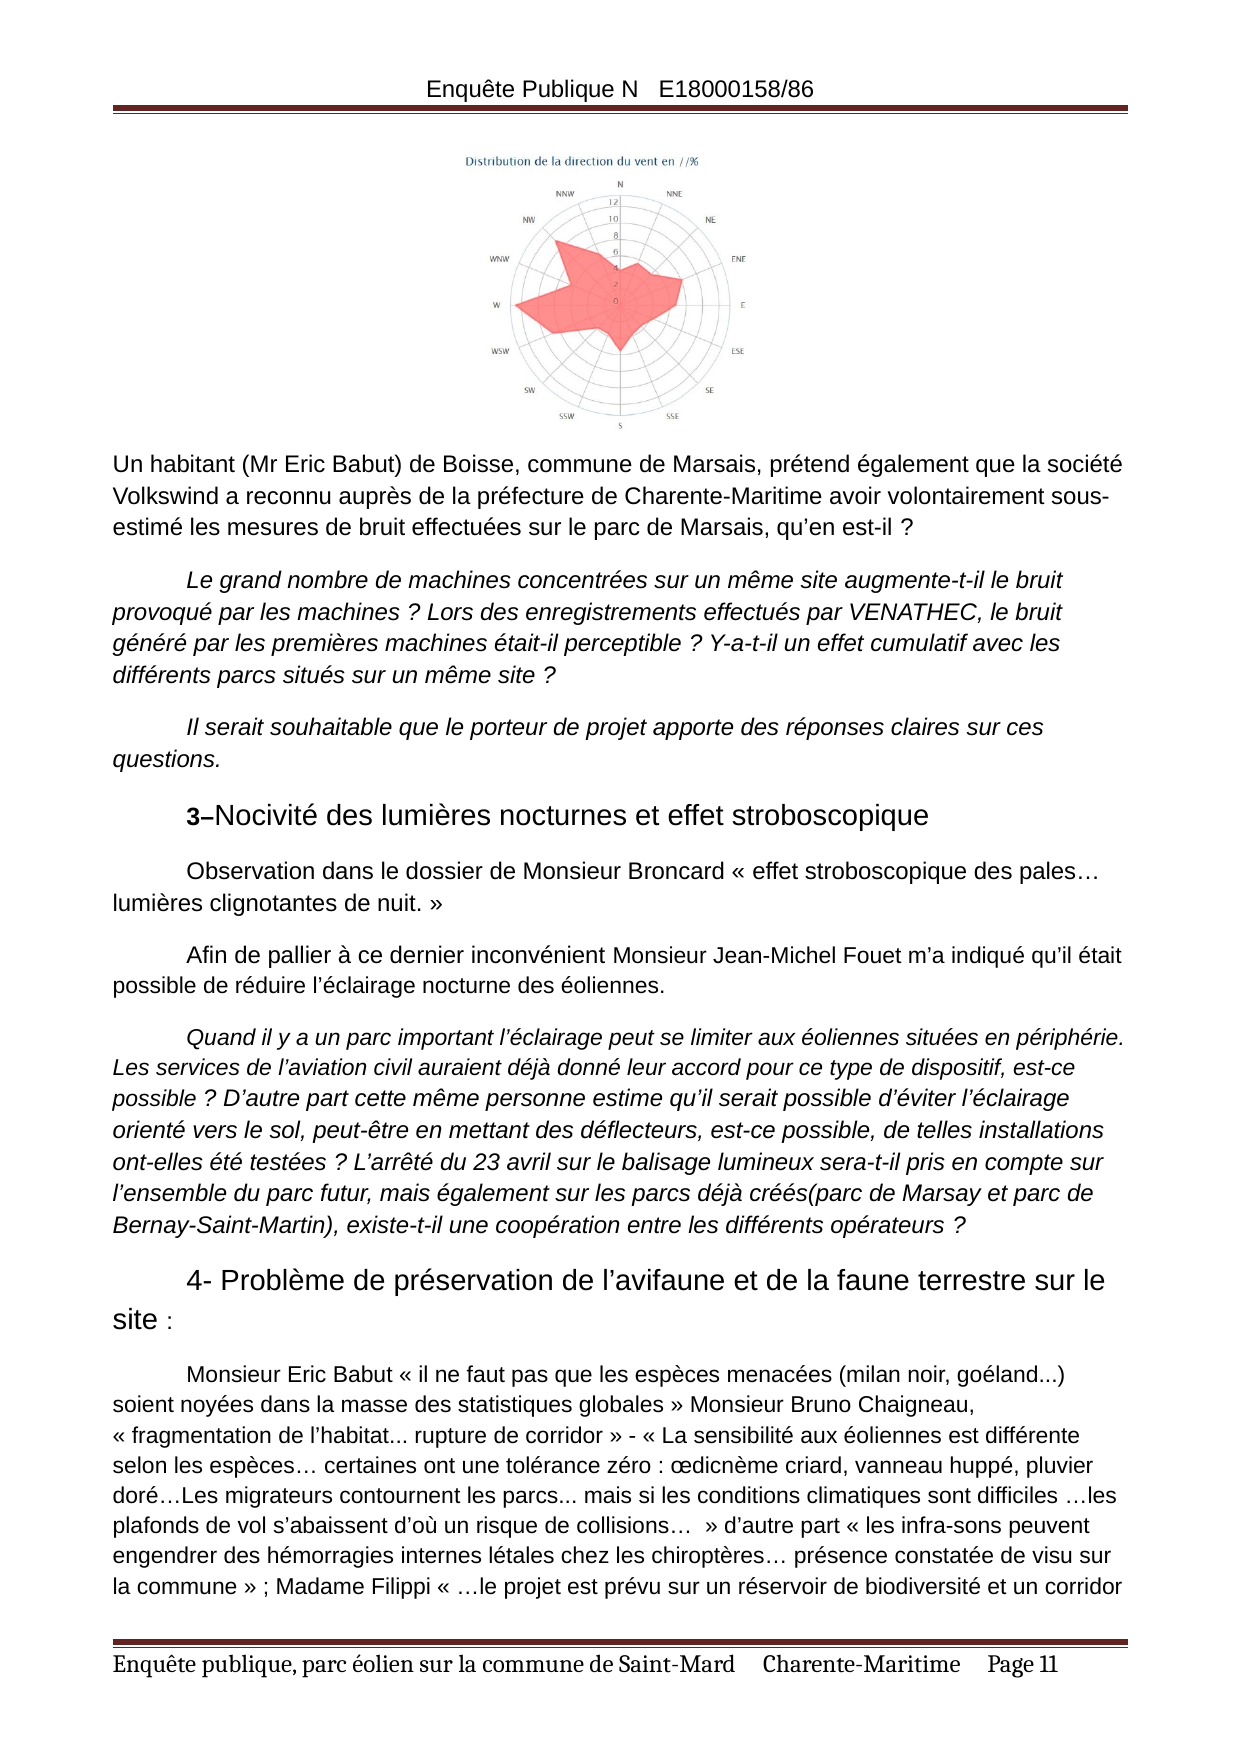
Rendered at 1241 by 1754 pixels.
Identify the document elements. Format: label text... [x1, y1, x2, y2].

list Un habitant (Mr Eric Babut) de Boisse, commune de Marsais, prétend également que la société Volkswind a reconnu auprès de la préfecture de Charente-Maritime avoir volontairement sous-estimé les mesures de bruit effectuées sur le parc de Marsais, qu’en est-il ? [112, 450, 1128, 541]
list Quand il y a un parc important l’éclairage peut se limiter aux éoliennes situées en périphérie. Les services de l’aviation civil auraient déjà donné leur accord pour ce type de dispositif, est-ce possible ? D’autre part cette même personne estime qu’il serait possible d’éviter l’éclairage orienté vers le sol, peut-être en mettant des déflecteurs, est-ce possible, de telles installations ont-elles été testées ? L’arrêté du 23 avril sur le balisage lumineux sera-t-il pris en compte sur l’ensemble du parc futur, mais également sur les parcs déjà créés(parc de Marsay et parc de Bernay-Saint-Martin), existe-t-il une coopération entre les différents opérateurs ? [112, 1023, 1128, 1238]
table_cell [775, 150, 1131, 450]
picture [457, 150, 775, 450]
list Monsieur Eric Babut « il ne faut pas que les espèces menacées (milan noir, goéland...) soient noyées dans la masse des statistiques globales » Monsieur Bruno Chaigneau, « fragmentation de l’habitat... rupture de corridor » - « La sensibilité aux éoliennes est différente selon les espèces… certaines ont une tolérance zéro : œdicnème criard, vanneau huppé, pluvier doré…Les migrateurs contournent les parcs... mais si les conditions climatiques sont difficiles …les plafonds de vol s’abaissent d’où un risque de collisions… » d’autre part « les infra-sons peuvent engendrer des hémorragies internes létales chez les chiroptères… présence constatée de visu sur la commune » ; Madame Filippi « …le projet est prévu sur un réservoir de biodiversité et un corridor [112, 1361, 1128, 1599]
list 4- Problème de préservation de l’avifaune et de la faune terrestre sur le site : [112, 1263, 1128, 1335]
list Le grand nombre de machines concentrées sur un même site augmente-t-il le bruit provoqué par les machines ? Lors des enregistrements effectués par VENATHEC, le bruit généré par les premières machines était-il perceptible ? Y-a-t-il un effet cumulatif avec les différents parcs situés sur un même site ? [112, 566, 1128, 688]
list 3–Nocivité des lumières nocturnes et effet stroboscopique [112, 797, 1128, 831]
list Afin de pallier à ce dernier inconvénient Monsieur Jean-Michel Fouet m’a indiqué qu’il était possible de réduire l’éclairage nocturne des éoliennes. [112, 941, 1128, 999]
table_cell [101, 150, 457, 450]
list Observation dans le dossier de Monsieur Broncard « effet stroboscopique des pales… lumières clignotantes de nuit. » [112, 857, 1128, 916]
list Il serait souhaitable que le porteur de projet apporte des réponses claires sur ces questions. [112, 713, 1128, 773]
